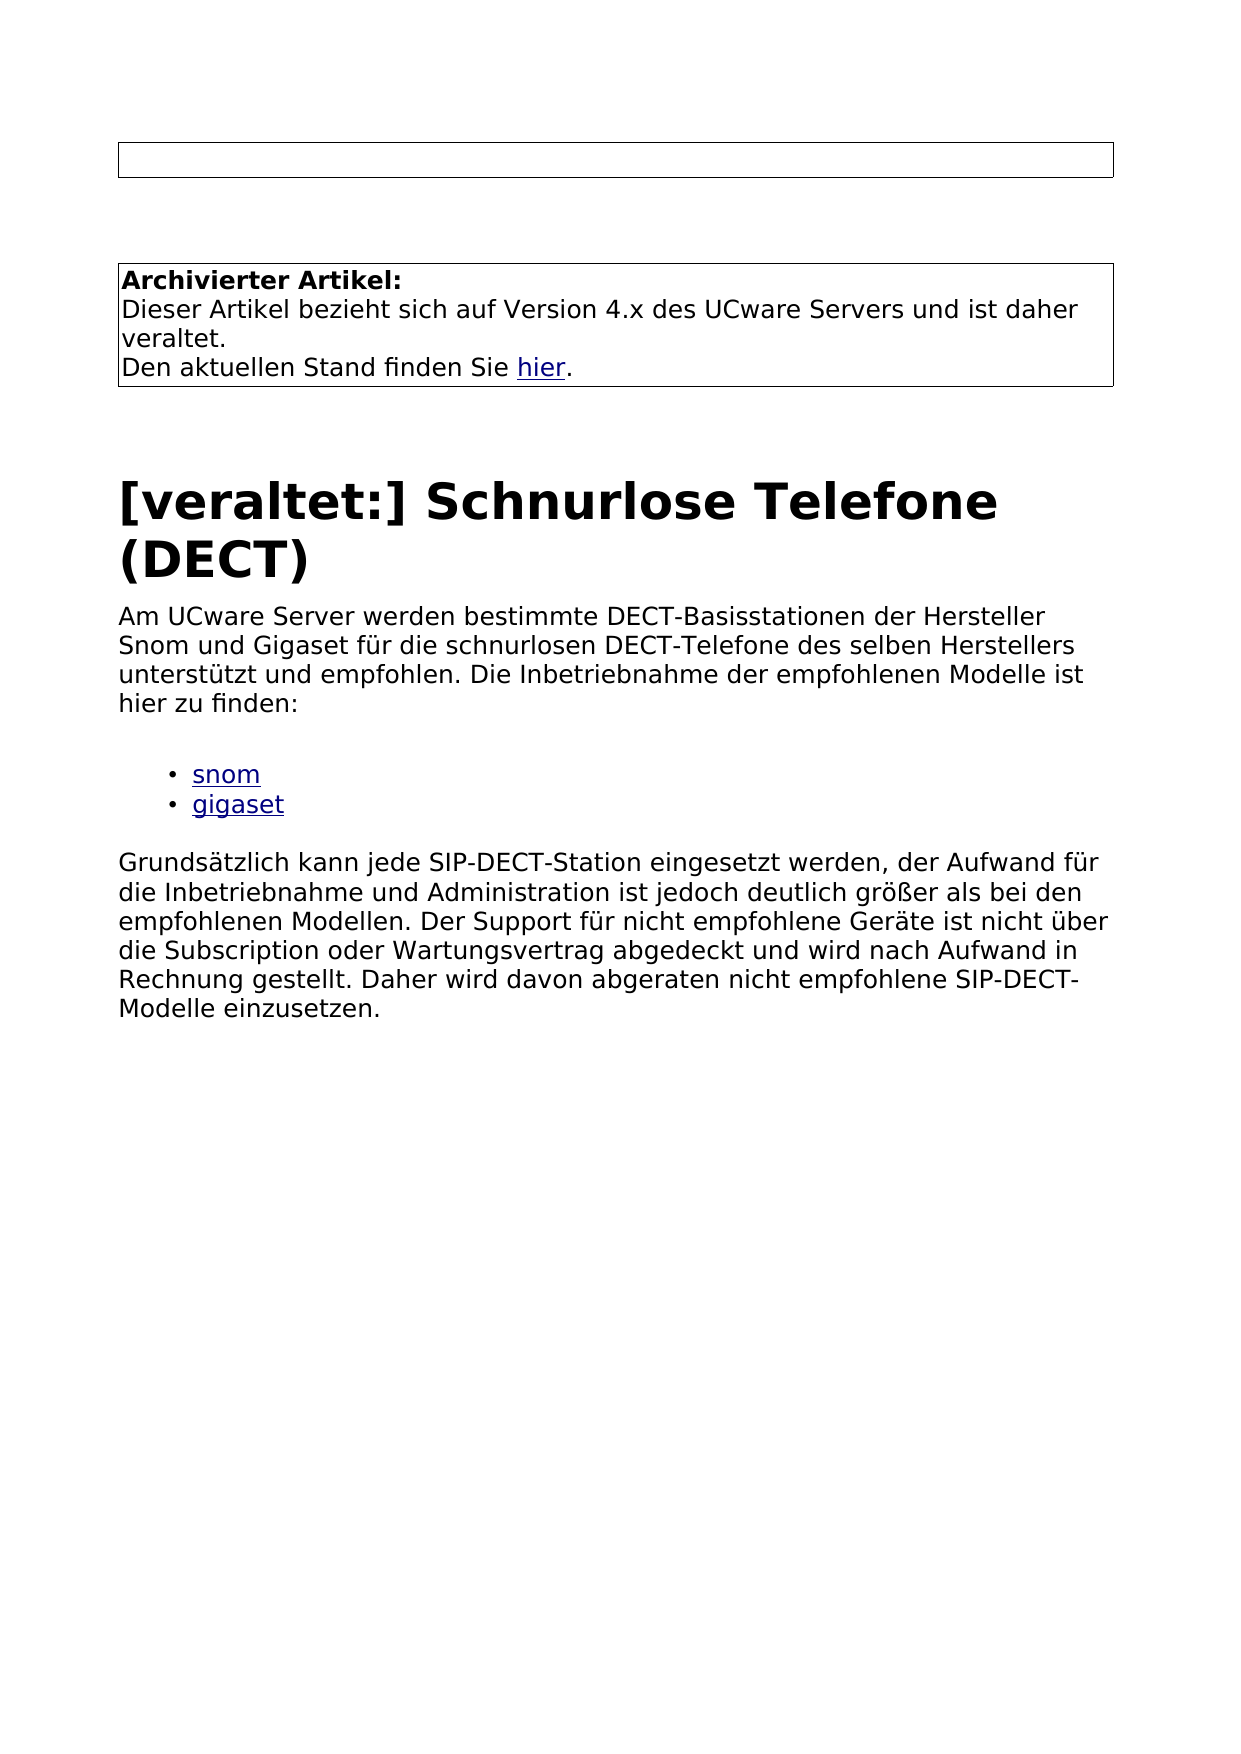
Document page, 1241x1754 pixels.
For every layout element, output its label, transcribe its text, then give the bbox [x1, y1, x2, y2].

list snom [177, 761, 1122, 790]
subtitle [veraltet:] Schnurlose Telefone (DECT) [118, 473, 1122, 589]
table_header [119, 143, 1113, 177]
text Am UCware Server werden bestimmte DECT-Basisstationen der Hersteller Snom und Gigaset für die schnurlosen DECT-Telefone des selben Herstellers unterstützt und empfohlen. Die Inbetriebnahme der empfohlenen Modelle ist hier zu finden: [118, 602, 1122, 719]
text Grundsätzlich kann jede SIP-DECT-Station eingesetzt werden, der Aufwand für die Inbetriebnahme und Administration ist jedoch deutlich größer als bei den empfohlenen Modellen. Der Support für nicht empfohlene Geräte ist nicht über die Subscription oder Wartungsvertrag abgedeckt und wird nach Aufwand in Rechnung gestellt. Daher wird davon abgeraten nicht empfohlene SIP-DECT-Modelle einzusetzen. [118, 848, 1122, 1023]
table_header Archivierter Artikel: Dieser Artikel bezieht sich auf Version 4.x des UCware Servers und ist daher veraltet. Den aktuellen Stand finden Sie hier. [119, 264, 1113, 386]
list gigaset [177, 790, 1122, 819]
